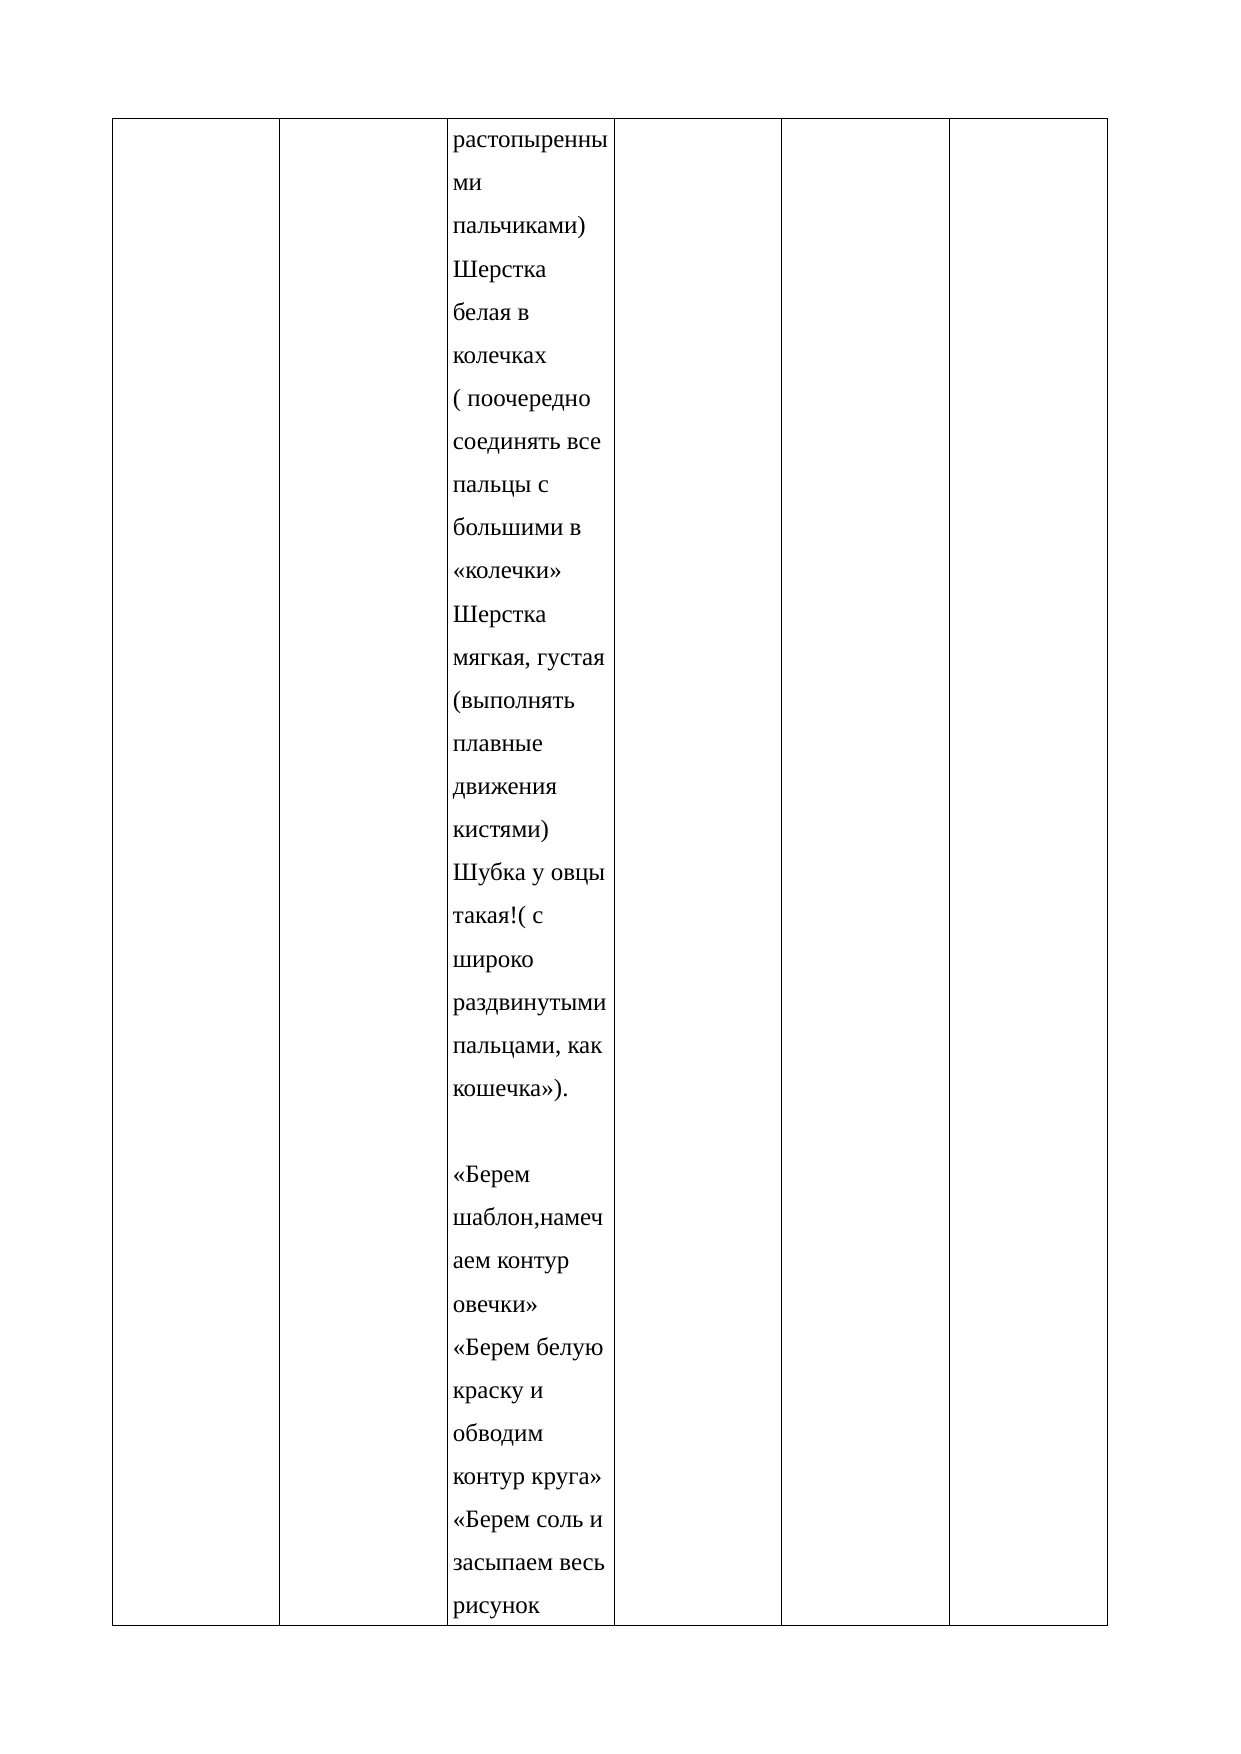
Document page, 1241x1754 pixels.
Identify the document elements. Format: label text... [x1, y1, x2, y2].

table_cell [113, 119, 279, 1625]
table_cell [280, 119, 447, 1625]
table_cell растопыренными пальчиками) Шерстка белая в колечках ( поочередно соединять все пальцы с большими в «колечки» Шерстка мягкая, густая (выполнять плавные движения кистями) Шубка у овцы такая!( с широко раздвинутыми пальцами, как кошечка»). «Берем шаблон,намечаем контур овечки» «Берем белую краску и обводим контур круга» «Берем соль и засыпаем весь рисунок [448, 119, 614, 1625]
table_cell [950, 119, 1107, 1625]
table_cell [782, 119, 949, 1625]
table_cell [615, 119, 781, 1625]
